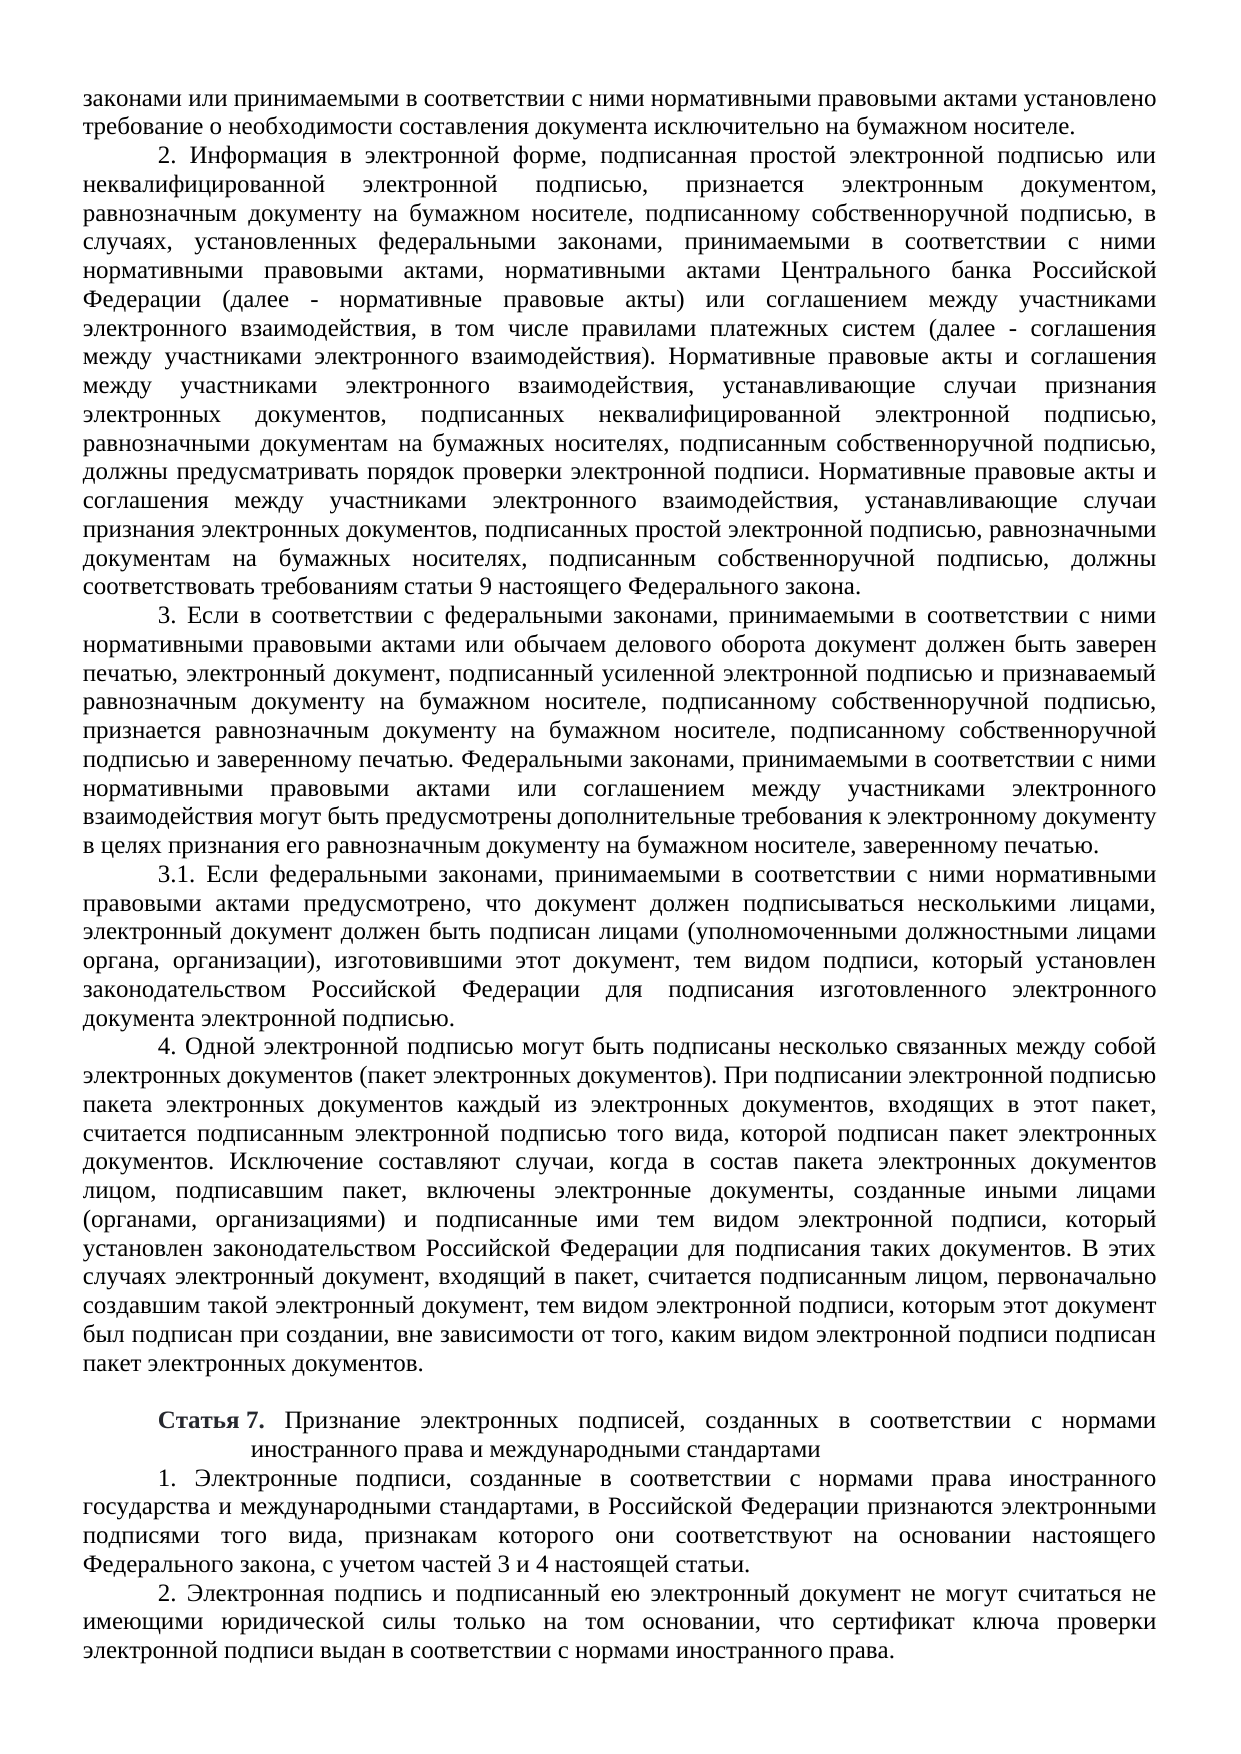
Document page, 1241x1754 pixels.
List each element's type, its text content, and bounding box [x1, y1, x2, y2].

text законами или принимаемыми в соответствии с ними нормативными правовыми актами установлено требование о необходимости составления документа исключительно на бумажном носителе. [83, 83, 1157, 140]
text 2. Электронная подпись и подписанный ею электронный документ не могут считаться не имеющими юридической силы только на том основании, что сертификат ключа проверки электронной подписи выдан в соответствии с нормами иностранного права. [83, 1578, 1157, 1664]
text Статья 7. Признание электронных подписей, созданных в соответствии с нормами иностранного права и международными стандартами [158, 1405, 1157, 1463]
text 3.1. Если федеральными законами, принимаемыми в соответствии с ними нормативными правовыми актами предусмотрено, что документ должен подписываться несколькими лицами, электронный документ должен быть подписан лицами (уполномоченными должностными лицами органа, организации), изготовившими этот документ, тем видом подписи, который установлен законодательством Российской Федерации для подписания изготовленного электронного документа электронной подписью. [83, 859, 1157, 1031]
text 3. Если в соответствии с федеральными законами, принимаемыми в соответствии с ними нормативными правовыми актами или обычаем делового оборота документ должен быть заверен печатью, электронный документ, подписанный усиленной электронной подписью и признаваемый равнозначным документу на бумажном носителе, подписанному собственноручной подписью, признается равнозначным документу на бумажном носителе, подписанному собственноручной подписью и заверенному печатью. Федеральными законами, принимаемыми в соответствии с ними нормативными правовыми актами или соглашением между участниками электронного взаимодействия могут быть предусмотрены дополнительные требования к электронному документу в целях признания его равнозначным документу на бумажном носителе, заверенному печатью. [83, 600, 1157, 859]
text 4. Одной электронной подписью могут быть подписаны несколько связанных между собой электронных документов (пакет электронных документов). При подписании электронной подписью пакета электронных документов каждый из электронных документов, входящих в этот пакет, считается подписанным электронной подписью того вида, которой подписан пакет электронных документов. Исключение составляют случаи, когда в состав пакета электронных документов лицом, подписавшим пакет, включены электронные документы, созданные иными лицами (органами, организациями) и подписанные ими тем видом электронной подписи, который установлен законодательством Российской Федерации для подписания таких документов. В этих случаях электронный документ, входящий в пакет, считается подписанным лицом, первоначально создавшим такой электронный документ, тем видом электронной подписи, которым этот документ был подписан при создании, вне зависимости от того, каким видом электронной подписи подписан пакет электронных документов. [83, 1031, 1157, 1376]
text 2. Информация в электронной форме, подписанная простой электронной подписью или неквалифицированной электронной подписью, признается электронным документом, равнозначным документу на бумажном носителе, подписанному собственноручной подписью, в случаях, установленных федеральными законами, принимаемыми в соответствии с ними нормативными правовыми актами, нормативными актами Центрального банка Российской Федерации (далее - нормативные правовые акты) или соглашением между участниками электронного взаимодействия, в том числе правилами платежных систем (далее - соглашения между участниками электронного взаимодействия). Нормативные правовые акты и соглашения между участниками электронного взаимодействия, устанавливающие случаи признания электронных документов, подписанных неквалифицированной электронной подписью, равнозначными документам на бумажных носителях, подписанным собственноручной подписью, должны предусматривать порядок проверки электронной подписи. Нормативные правовые акты и соглашения между участниками электронного взаимодействия, устанавливающие случаи признания электронных документов, подписанных простой электронной подписью, равнозначными документам на бумажных носителях, подписанным собственноручной подписью, должны соответствовать требованиям статьи 9 настоящего Федерального закона. [83, 140, 1157, 600]
text 1. Электронные подписи, созданные в соответствии с нормами права иностранного государства и международными стандартами, в Российской Федерации признаются электронными подписями того вида, признакам которого они соответствуют на основании настоящего Федерального закона, с учетом частей 3 и 4 настоящей статьи. [83, 1463, 1157, 1578]
